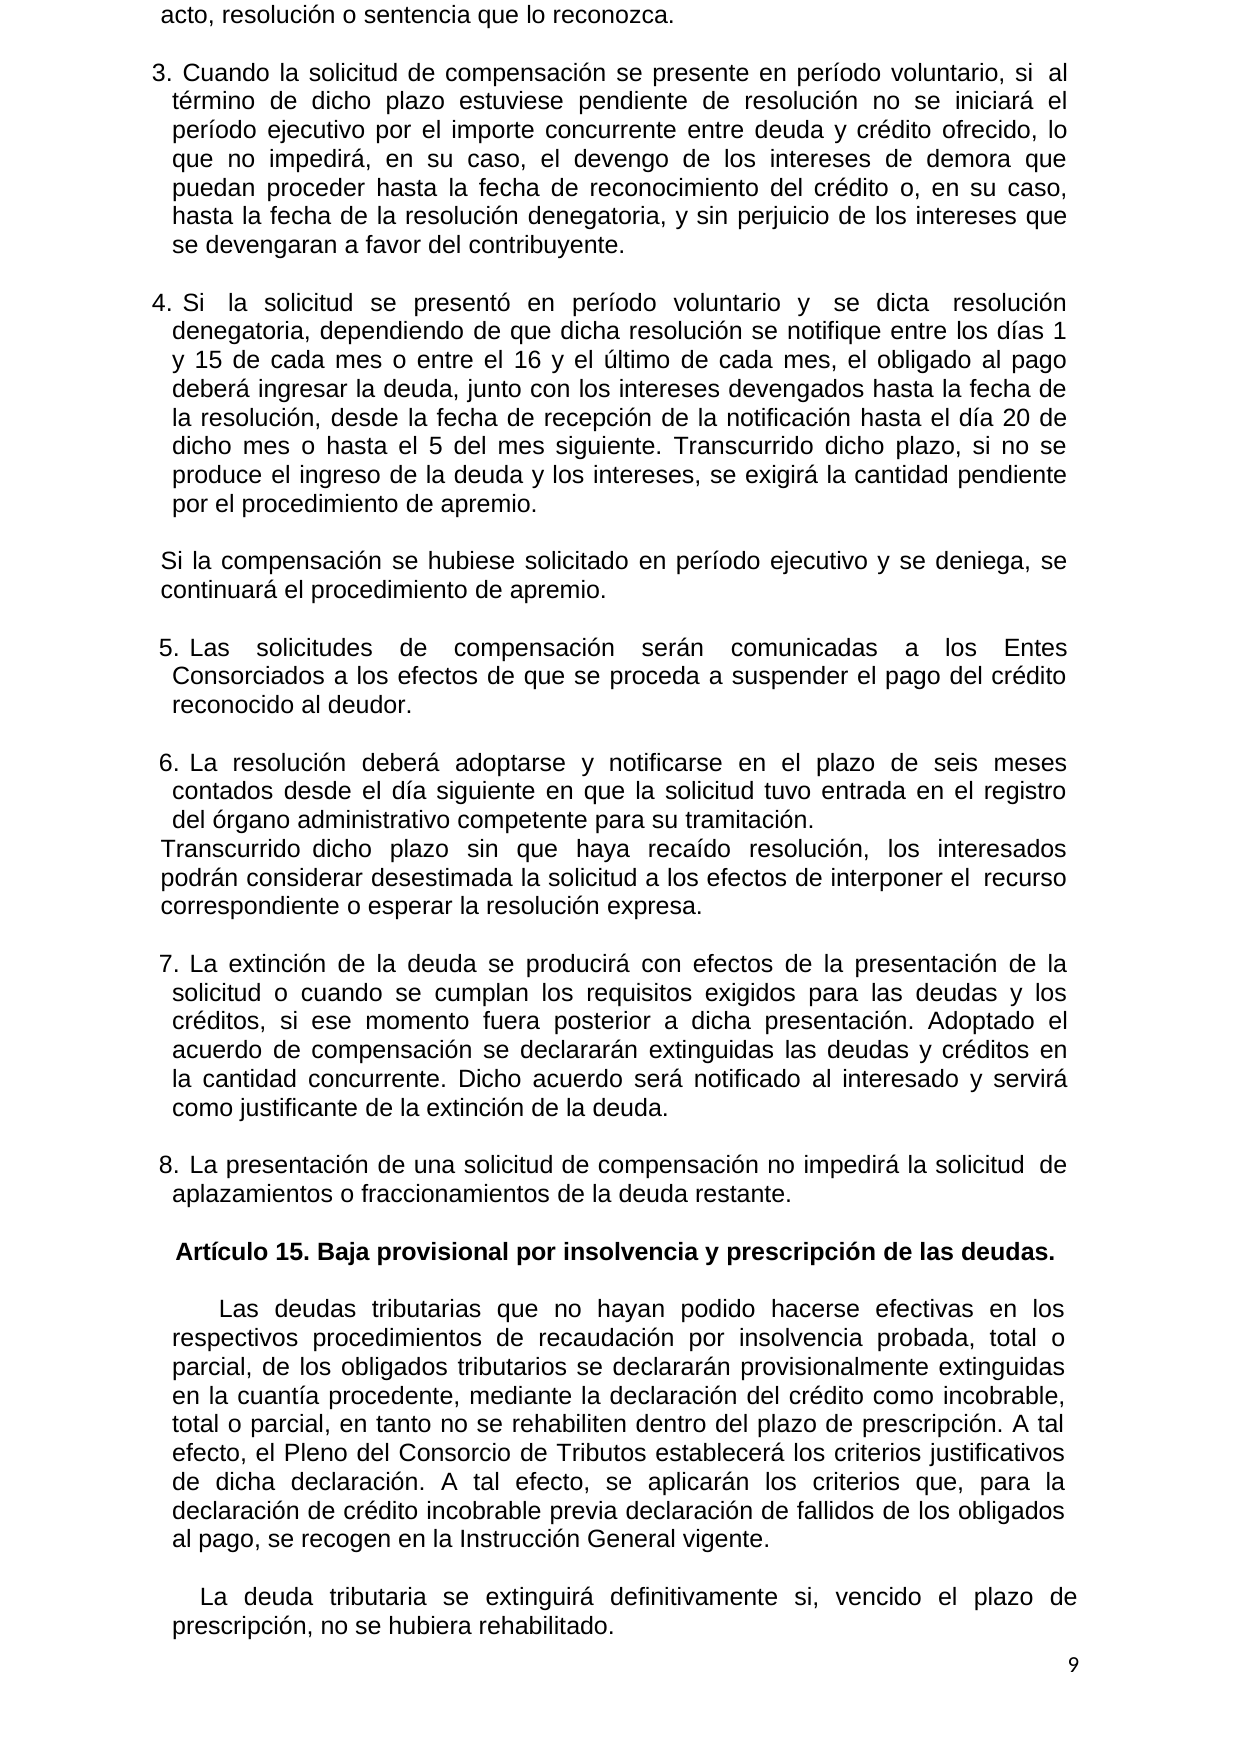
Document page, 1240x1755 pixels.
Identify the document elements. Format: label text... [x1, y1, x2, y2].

text La deuda tributaria se extinguirá definitivamente si, vencido el plazo de prescripción, no se hubiera rehabilitado. [172, 1582, 1079, 1639]
list La extinción de la deuda se producirá con efectos de la presentación de la solicitud o cuando se cumplan los requisitos exigidos para las deudas y los créditos, si ese momento fuera posterior a dicha presentación. Adoptado el acuerdo de compensación se declararán extinguidas las deudas y créditos en la cantidad concurrente. Dicho acuerdo será notificado al interesado y servirá como justificante de la extinción de la deuda. [160, 949, 1067, 1121]
text acto, resolución o sentencia que lo reconozca. [160, 0, 1067, 29]
list La presentación de una solicitud de compensación no impedirá la solicitud de aplazamientos o fraccionamientos de la deuda restante. [160, 1150, 1067, 1207]
subtitle Artículo 15. Baja provisional por insolvencia y prescripción de las deudas. [175, 1237, 1079, 1266]
list Las solicitudes de compensación serán comunicadas a los Entes Consorciados a los efectos de que se proceda a suspender el pago del crédito reconocido al deudor. [160, 632, 1067, 719]
text Si la compensación se hubiese solicitado en período ejecutivo y se deniega, se continuará el procedimiento de apremio. [160, 546, 1067, 604]
list Cuando la solicitud de compensación se presente en período voluntario, si al término de dicho plazo estuviese pendiente de resolución no se iniciará el período ejecutivo por el importe concurrente entre deuda y crédito ofrecido, lo que no impedirá, en su caso, el devengo de los intereses de demora que puedan proceder hasta la fecha de reconocimiento del crédito o, en su caso, hasta la fecha de la resolución denegatoria, y sin perjuicio de los intereses que se devengaran a favor del contribuyente. [160, 57, 1067, 259]
list Si la solicitud se presentó en período voluntario y se dicta resolución denegatoria, dependiendo de que dicha resolución se notifique entre los días 1 y 15 de cada mes o entre el 16 y el último de cada mes, el obligado al pago deberá ingresar la deuda, junto con los intereses devengados hasta la fecha de la resolución, desde la fecha de recepción de la notificación hasta el día 20 de dicho mes o hasta el 5 del mes siguiente. Transcurrido dicho plazo, si no se produce el ingreso de la deuda y los intereses, se exigirá la cantidad pendiente por el procedimiento de apremio. [160, 287, 1067, 517]
list La resolución deberá adoptarse y notificarse en el plazo de seis meses contados desde el día siguiente en que la solicitud tuvo entrada en el registro del órgano administrativo competente para su tramitación. [160, 747, 1067, 834]
text Transcurrido dicho plazo sin que haya recaído resolución, los interesados podrán considerar desestimada la solicitud a los efectos de interponer el recurso correspondiente o esperar la resolución expresa. [160, 834, 1067, 920]
text Las deudas tributarias que no hayan podido hacerse efectivas en los respectivos procedimientos de recaudación por insolvencia probada, total o parcial, de los obligados tributarios se declararán provisionalmente extinguidas en la cuantía procedente, mediante la declaración del crédito como incobrable, total o parcial, en tanto no se rehabiliten dentro del plazo de prescripción. A tal efecto, el Pleno del Consorcio de Tributos establecerá los criterios justificativos de dicha declaración. A tal efecto, se aplicarán los criterios que, para la declaración de crédito incobrable previa declaración de fallidos de los obligados al pago, se recogen en la Instrucción General vigente. [172, 1294, 1067, 1553]
